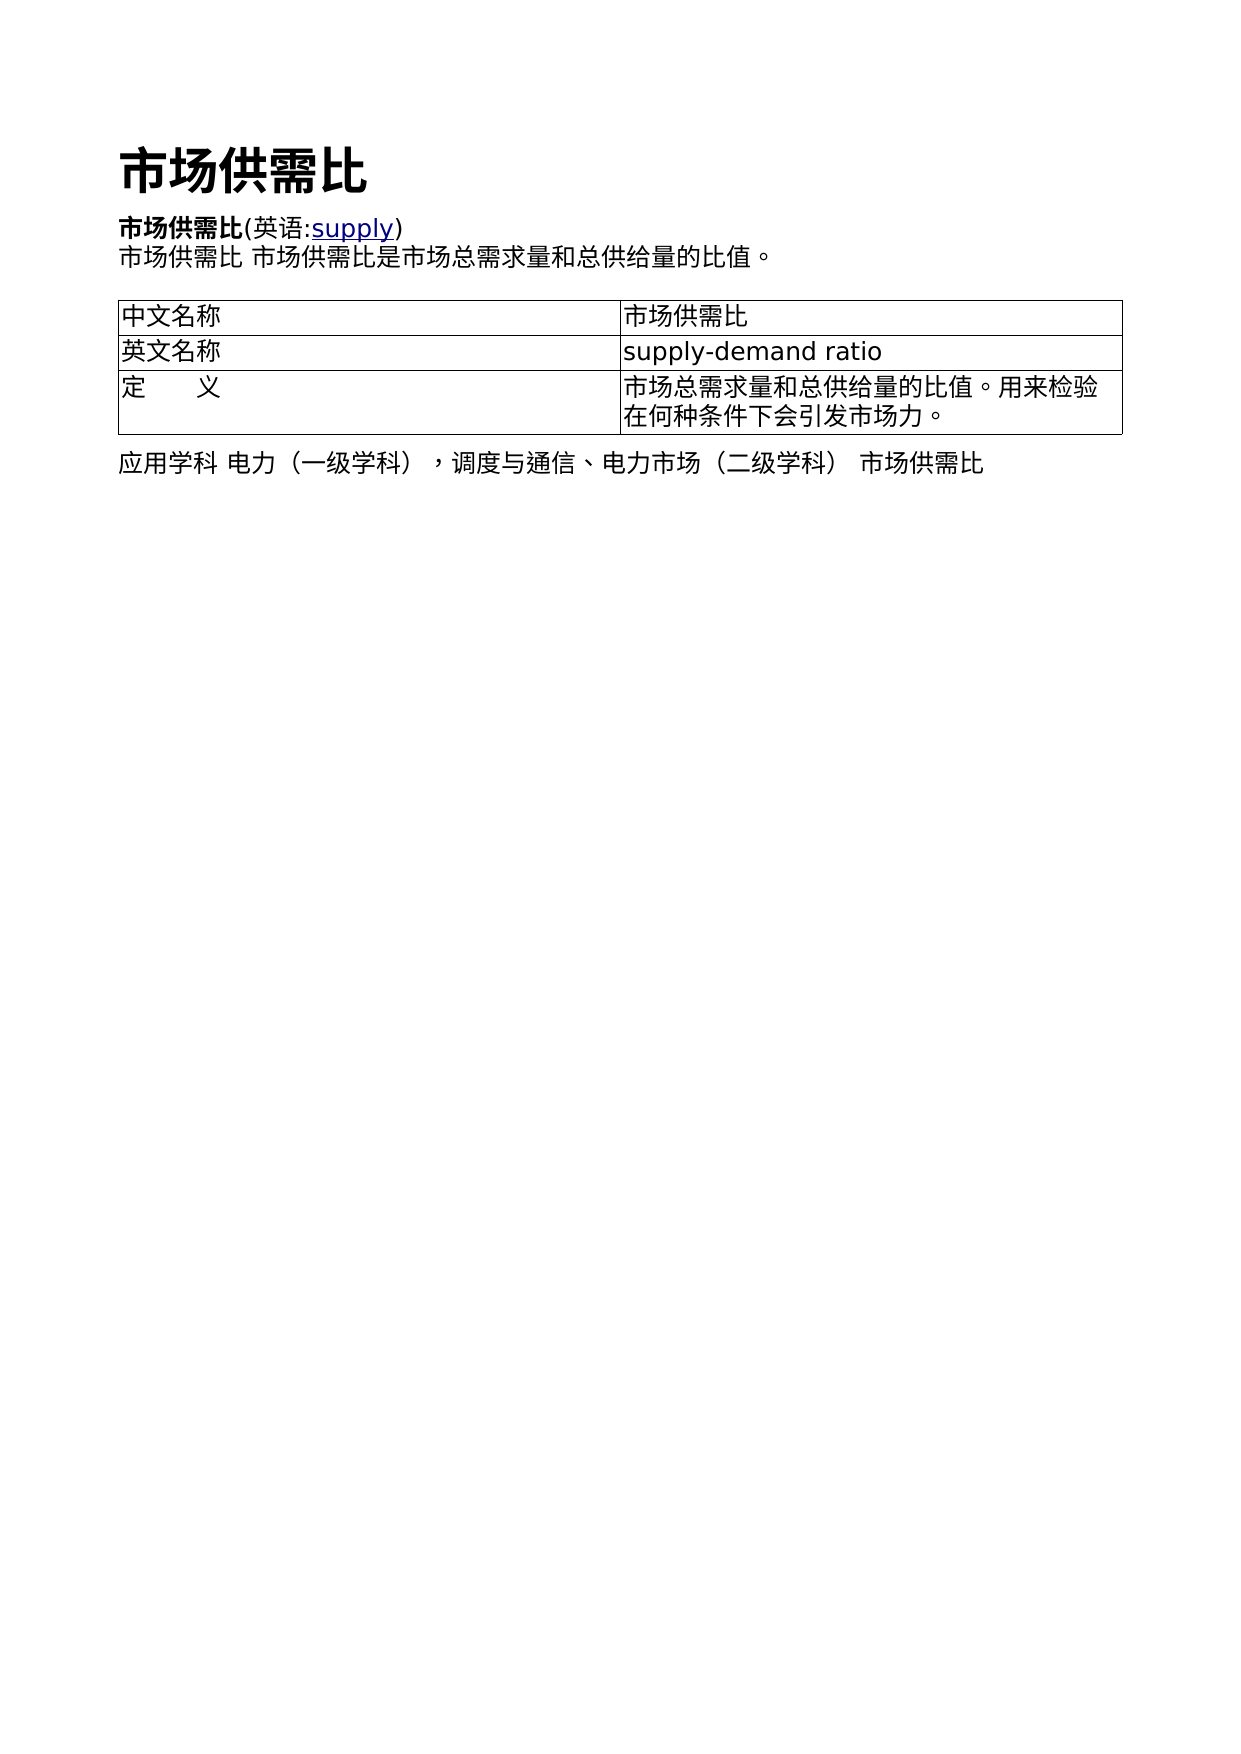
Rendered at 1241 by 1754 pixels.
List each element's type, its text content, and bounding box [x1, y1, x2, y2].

subtitle 市场供需比 [118, 143, 1122, 201]
table_cell 英文名称 [119, 336, 620, 370]
table_cell supply-demand ratio [621, 336, 1122, 370]
text 应用学科 电力（一级学科），调度与通信、电力市场（二级学科） 市场供需比 [118, 449, 1122, 478]
table_header 市场供需比 [621, 301, 1122, 334]
text 市场供需比(英语:supply) 市场供需比 市场供需比是市场总需求量和总供给量的比值。 [118, 214, 1122, 272]
table_cell 市场总需求量和总供给量的比值。用来检验在何种条件下会引发市场力。 [621, 371, 1122, 434]
table_header 中文名称 [119, 301, 620, 334]
table_cell 定 义 [119, 371, 620, 434]
